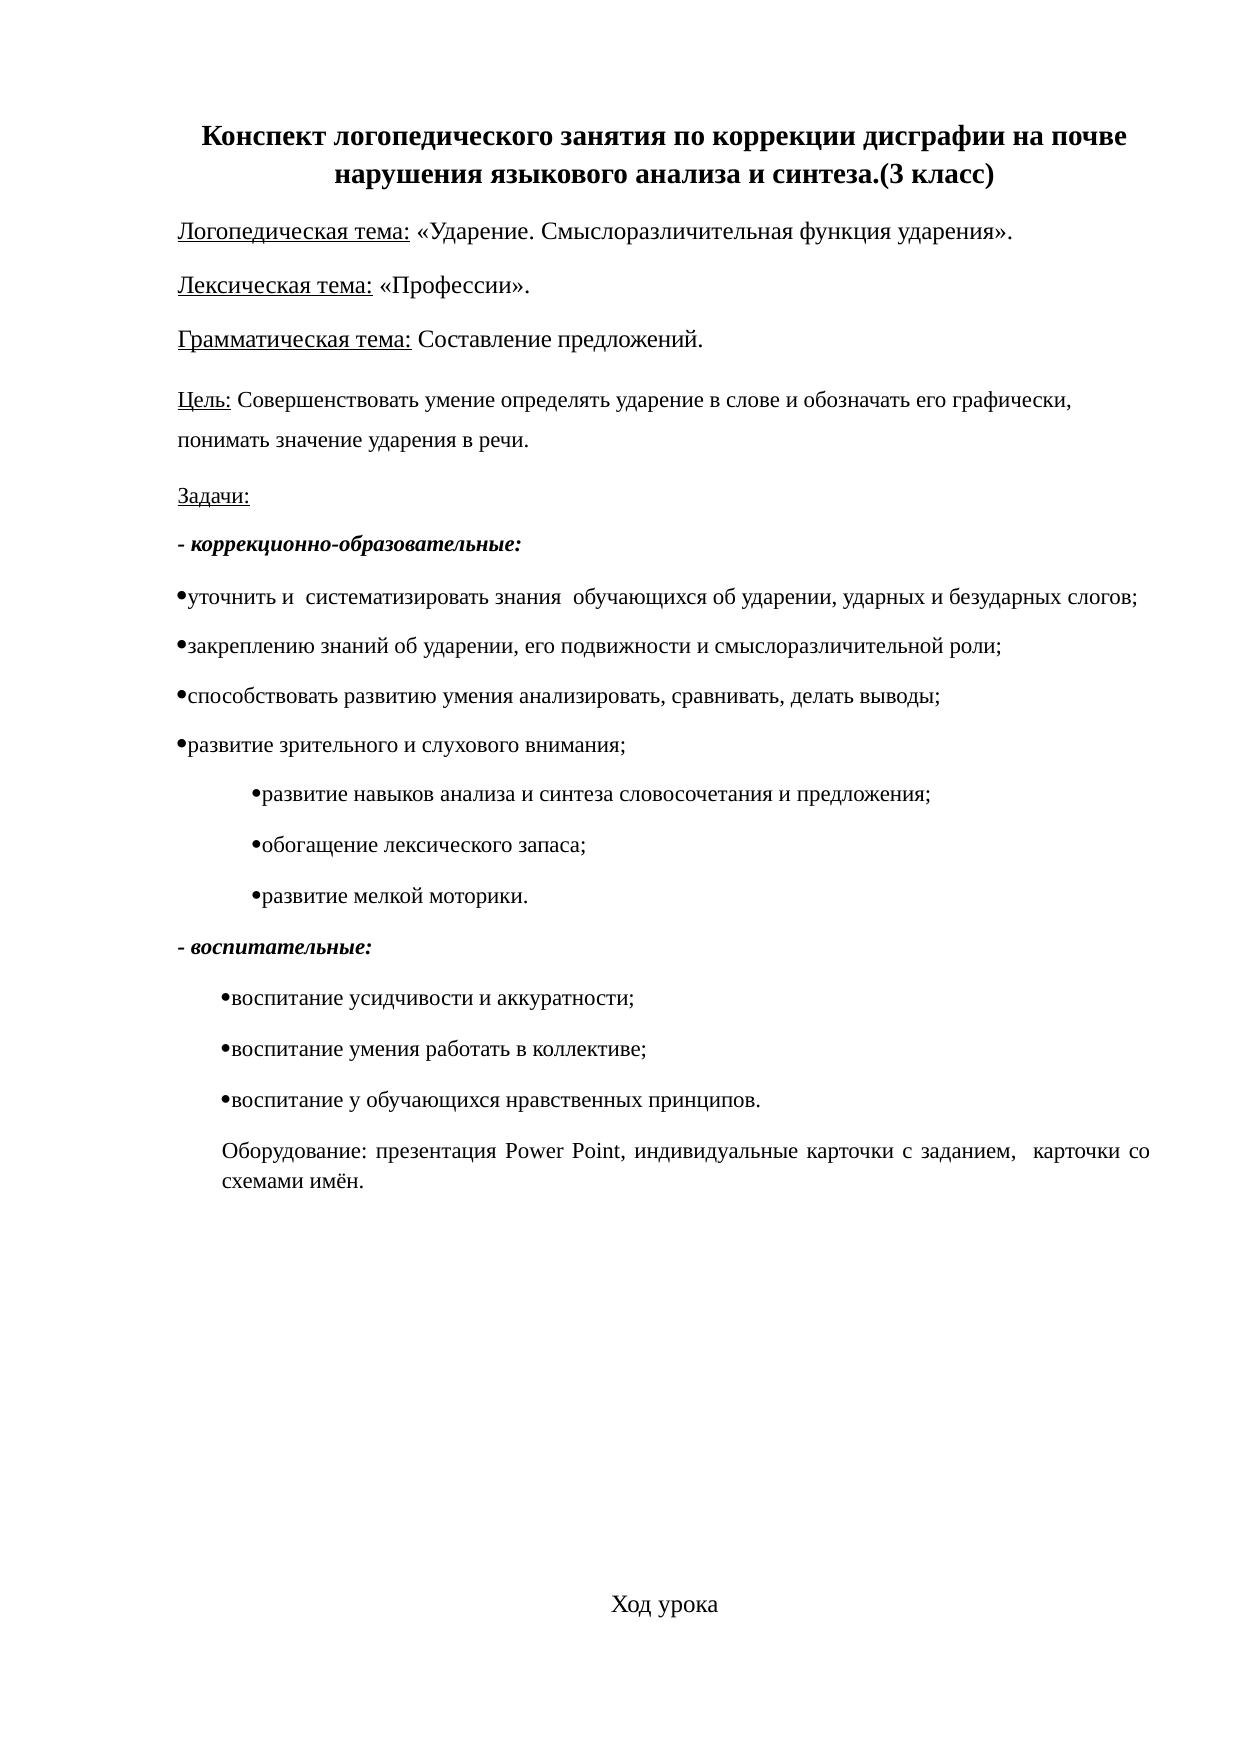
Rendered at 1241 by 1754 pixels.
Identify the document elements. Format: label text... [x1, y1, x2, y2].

text Лексическая тема: «Профессии». [177, 270, 1152, 299]
list развитие навыков анализа и синтеза словосочетания и предложения; [252, 779, 1152, 806]
list воспитание умения работать в коллективе; [222, 1035, 1152, 1061]
text Грамматическая тема: Составление предложений. [177, 324, 1152, 352]
text Логопедическая тема: «Ударение. Смыслоразличительная функция ударения». [177, 216, 1152, 245]
list воспитание у обучающихся нравственных принципов. [222, 1086, 1152, 1112]
list развитие зрительного и слухового внимания; [177, 730, 1152, 758]
text Задачи: [177, 482, 1152, 508]
text Ход урока [177, 1589, 1152, 1618]
list способствовать развитию умения анализировать, сравнивать, делать выводы; [177, 680, 1152, 709]
list уточнить и систематизировать знания обучающихся об ударении, ударных и безударных слогов; [177, 581, 1152, 609]
text Конспект логопедического занятия по коррекции дисграфии на почве нарушения языкового анализа и синтеза.(3 класс) [177, 118, 1152, 190]
text - воспитательные: [177, 933, 1152, 959]
list обогащение лексического запаса; [252, 831, 1152, 857]
text Цель: Совершенствовать умение определять ударение в слове и обозначать его графически, понимать значение ударения в речи. [177, 386, 1152, 452]
list развитие мелкой моторики. [252, 882, 1152, 908]
list воспитание усидчивости и аккуратности; [222, 984, 1152, 1010]
text - коррекционно-образовательные: [177, 530, 1152, 557]
text Оборудование: презентация Power Point, индивидуальные карточки с заданием, карточки со схемами имён. [222, 1137, 1152, 1193]
list закреплению знаний об ударении, его подвижности и смыслоразличительной роли; [177, 631, 1152, 659]
